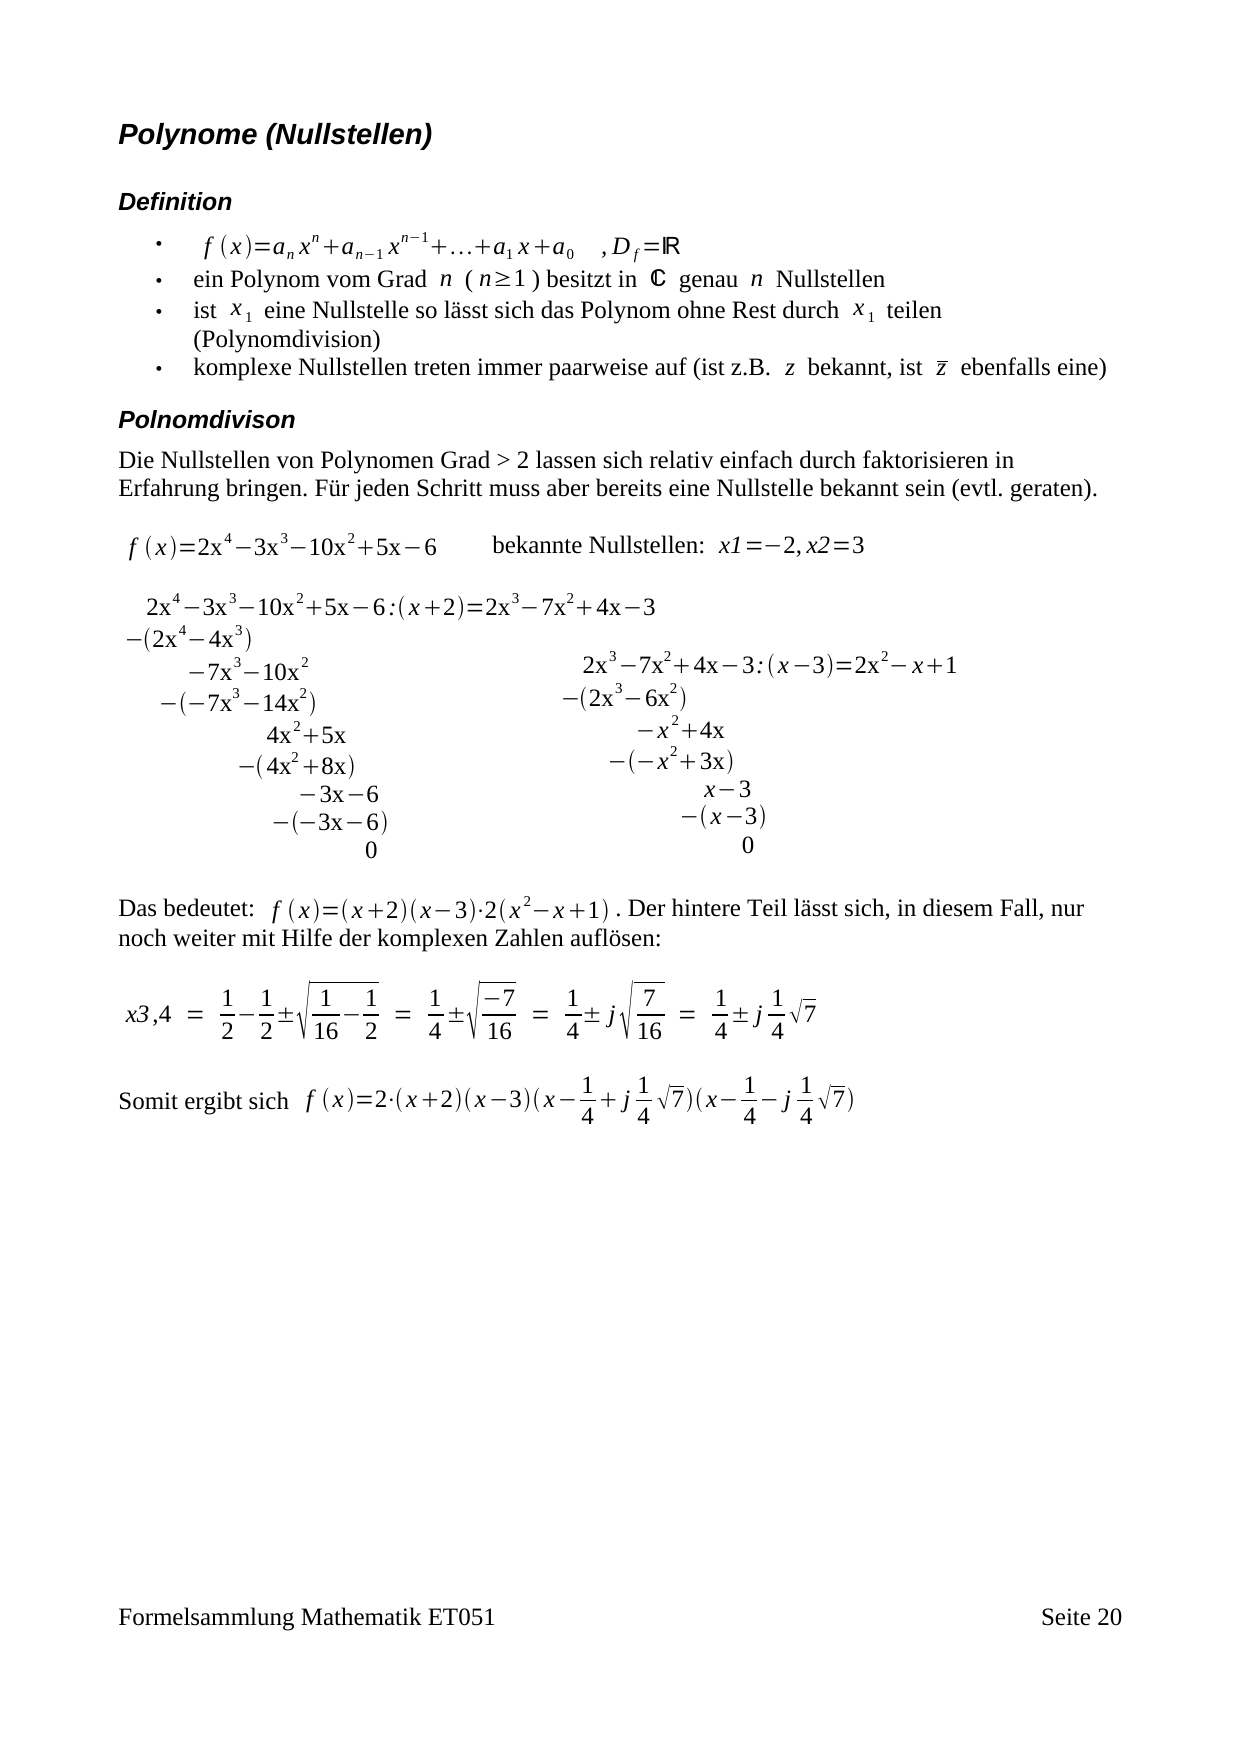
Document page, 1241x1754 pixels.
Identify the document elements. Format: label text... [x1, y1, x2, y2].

text Somit ergibt sich [118, 1072, 1122, 1131]
list ist eine Nullstelle so lässt sich das Polynom ohne Rest durch teilen (Polynomdivision) [156, 294, 1122, 353]
list ein Polynom vom Grad () besitzt in genau Nullstellen [156, 263, 1122, 294]
subtitle Definition [118, 188, 1122, 216]
text bekannte Nullstellen: [118, 529, 1122, 561]
subtitle Polynome (Nullstellen) [118, 118, 1122, 151]
text Die Nullstellen von Polynomen Grad > 2 lassen sich relativ einfach durch faktorisieren in Erfahrung bringen. Für jeden Schritt muss aber bereits eine Nullstelle bekannt sein (evtl. geraten). [118, 446, 1122, 501]
list komplexe Nullstellen treten immer paarweise auf (ist z.B. bekannt, ist ebenfalls eine) [156, 353, 1122, 381]
text Das bedeutet: . Der hintere Teil lässt sich, in diesem Fall, nur noch weiter mit Hilfe der komplexen Zahlen auflösen: [118, 892, 1122, 952]
subtitle Polnomdivison [118, 406, 1122, 433]
